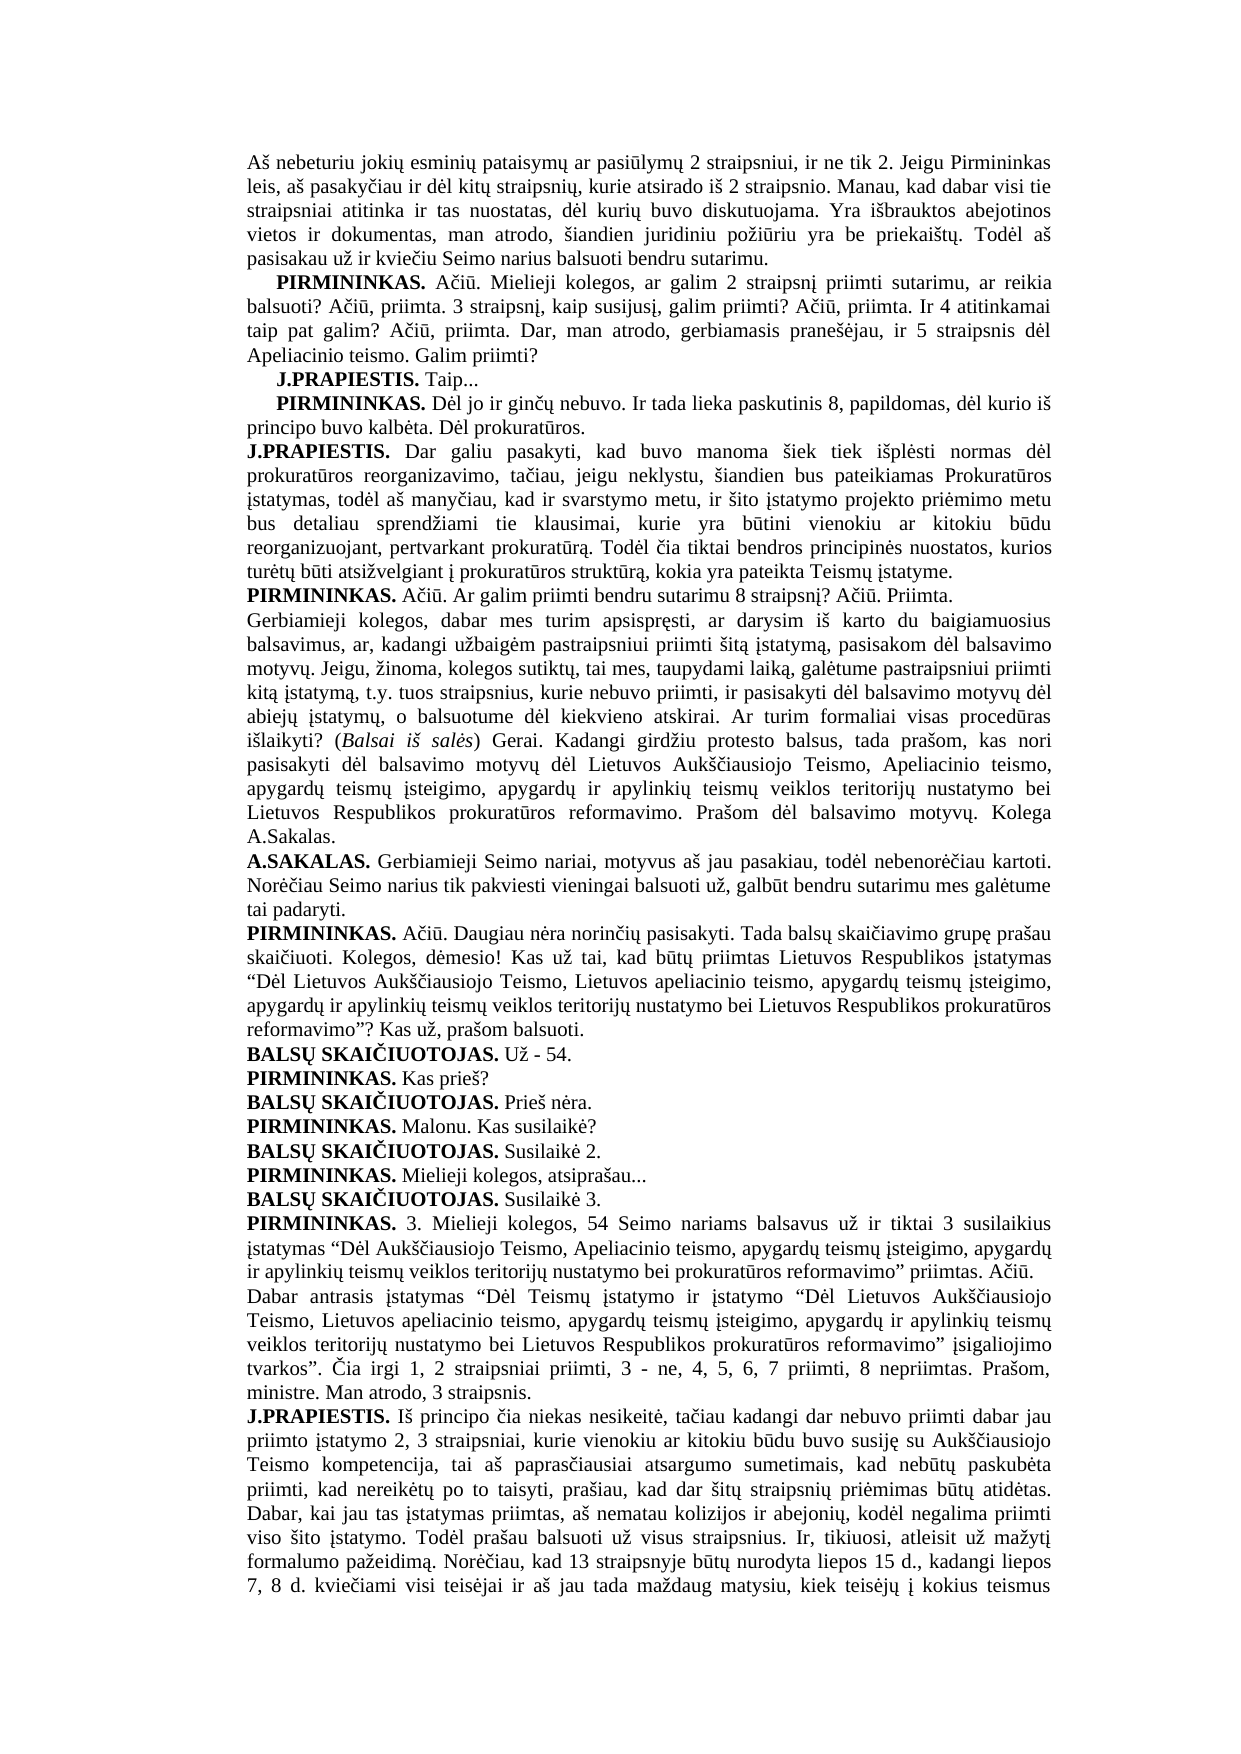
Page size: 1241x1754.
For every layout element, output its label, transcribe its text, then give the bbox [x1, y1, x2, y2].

text BALSŲ SKAIČIUOTOJAS. Susilaikė 2. [247, 1138, 1053, 1163]
text J.PRAPIESTIS. Iš principo čia niekas nesikeitė, tačiau kadangi dar nebuvo priimti dabar jau priimto įstatymo 2, 3 straipsniai, kurie vienokiu ar kitokiu būdu buvo susiję su Aukščiausiojo Teismo kompetencija, tai aš paprasčiausiai atsargumo sumetimais, kad nebūtų paskubėta priimti, kad nereikėtų po to taisyti, prašiau, kad dar šitų straipsnių priėmimas būtų atidėtas. Dabar, kai jau tas įstatymas priimtas, aš nematau kolizijos ir abejonių, kodėl negalima priimti viso šito įstatymo. Todėl prašau balsuoti už visus straipsnius. Ir, tikiuosi, atleisit už mažytį formalumo pažeidimą. Norėčiau, kad 13 straipsnyje būtų nurodyta liepos 15 d., kadangi liepos 7, 8 d. kviečiami visi teisėjai ir aš jau tada maždaug matysiu, kiek teisėjų į kokius teismus [247, 1404, 1053, 1597]
text PIRMININKAS. Malonu. Kas susilaikė? [247, 1114, 1053, 1138]
text Aš nebeturiu jokių esminių pataisymų ar pasiūlymų 2 straipsniui, ir ne tik 2. Jeigu Pirmininkas leis, aš pasakyčiau ir dėl kitų straipsnių, kurie atsirado iš 2 straipsnio. Manau, kad dabar visi tie straipsniai atitinka ir tas nuostatas, dėl kurių buvo diskutuojama. Yra išbrauktos abejotinos vietos ir dokumentas, man atrodo, šiandien juridiniu požiūriu yra be priekaištų. Todėl aš pasisakau už ir kviečiu Seimo narius balsuoti bendru sutarimu. [247, 150, 1053, 270]
text Dabar antrasis įstatymas “Dėl Teismų įstatymo ir įstatymo “Dėl Lietuvos Aukščiausiojo Teismo, Lietuvos apeliacinio teismo, apygardų teismų įsteigimo, apygardų ir apylinkių teismų veiklos teritorijų nustatymo bei Lietuvos Respublikos prokuratūros reformavimo” įsigaliojimo tvarkos”. Čia irgi 1, 2 straipsniai priimti, 3 - ne, 4, 5, 6, 7 priimti, 8 nepriimtas. Prašom, ministre. Man atrodo, 3 straipsnis. [247, 1284, 1053, 1404]
text BALSŲ SKAIČIUOTOJAS. Už - 54. [247, 1041, 1053, 1066]
text PIRMININKAS. Ačiū. Ar galim priimti bendru sutarimu 8 straipsnį? Ačiū. Priimta. [247, 583, 1053, 607]
text PIRMININKAS. Ačiū. Mielieji kolegos, ar galim 2 straipsnį priimti sutarimu, ar reikia balsuoti? Ačiū, priimta. 3 straipsnį, kaip susijusį, galim priimti? Ačiū, priimta. Ir 4 atitinkamai taip pat galim? Ačiū, priimta. Dar, man atrodo, gerbiamasis pranešėjau, ir 5 straipsnis dėl Apeliacinio teismo. Galim priimti? [247, 270, 1053, 367]
text PIRMININKAS. Mielieji kolegos, atsiprašau... [247, 1163, 1053, 1187]
text PIRMININKAS. 3. Mielieji kolegos, 54 Seimo nariams balsavus už ir tiktai 3 susilaikius įstatymas “Dėl Aukščiausiojo Teismo, Apeliacinio teismo, apygardų teismų įsteigimo, apygardų ir apylinkių teismų veiklos teritorijų nustatymo bei prokuratūros reformavimo” priimtas. Ačiū. [247, 1211, 1053, 1283]
text Gerbiamieji kolegos, dabar mes turim apsispręsti, ar darysim iš karto du baigiamuosius balsavimus, ar, kadangi užbaigėm pastraipsniui priimti šitą įstatymą, pasisakom dėl balsavimo motyvų. Jeigu, žinoma, kolegos sutiktų, tai mes, taupydami laiką, galėtume pastraipsniui priimti kitą įstatymą, t.y. tuos straipsnius, kurie nebuvo priimti, ir pasisakyti dėl balsavimo motyvų dėl abiejų įstatymų, o balsuotume dėl kiekvieno atskirai. Ar turim formaliai visas procedūras išlaikyti? (Balsai iš salės) Gerai. Kadangi girdžiu protesto balsus, tada prašom, kas nori pasisakyti dėl balsavimo motyvų dėl Lietuvos Aukščiausiojo Teismo, Apeliacinio teismo, apygardų teismų įsteigimo, apygardų ir apylinkių teismų veiklos teritorijų nustatymo bei Lietuvos Respublikos prokuratūros reformavimo. Prašom dėl balsavimo motyvų. Kolega A.Sakalas. [247, 608, 1053, 848]
text A.SAKALAS. Gerbiamieji Seimo nariai, motyvus aš jau pasakiau, todėl nebenorėčiau kartoti. Norėčiau Seimo narius tik pakviesti vieningai balsuoti už, galbūt bendru sutarimu mes galėtume tai padaryti. [247, 848, 1053, 921]
text PIRMININKAS. Ačiū. Daugiau nėra norinčių pasisakyti. Tada balsų skaičiavimo grupę prašau skaičiuoti. Kolegos, dėmesio! Kas už tai, kad būtų priimtas Lietuvos Respublikos įstatymas “Dėl Lietuvos Aukščiausiojo Teismo, Lietuvos apeliacinio teismo, apygardų teismų įsteigimo, apygardų ir apylinkių teismų veiklos teritorijų nustatymo bei Lietuvos Respublikos prokuratūros reformavimo”? Kas už, prašom balsuoti. [247, 921, 1053, 1041]
text J.PRAPIESTIS. Dar galiu pasakyti, kad buvo manoma šiek tiek išplėsti normas dėl prokuratūros reorganizavimo, tačiau, jeigu neklystu, šiandien bus pateikiamas Prokuratūros įstatymas, todėl aš manyčiau, kad ir svarstymo metu, ir šito įstatymo projekto priėmimo metu bus detaliau sprendžiami tie klausimai, kurie yra būtini vienokiu ar kitokiu būdu reorganizuojant, pertvarkant prokuratūrą. Todėl čia tiktai bendros principinės nuostatos, kurios turėtų būti atsižvelgiant į prokuratūros struktūrą, kokia yra pateikta Teismų įstatyme. [247, 439, 1053, 583]
text PIRMININKAS. Dėl jo ir ginčų nebuvo. Ir tada lieka paskutinis 8, papildomas, dėl kurio iš principo buvo kalbėta. Dėl prokuratūros. [247, 391, 1053, 439]
text PIRMININKAS. Kas prieš? [247, 1066, 1053, 1090]
text BALSŲ SKAIČIUOTOJAS. Prieš nėra. [247, 1090, 1053, 1114]
text J.PRAPIESTIS. Taip... [247, 367, 1053, 391]
text BALSŲ SKAIČIUOTOJAS. Susilaikė 3. [247, 1187, 1053, 1211]
